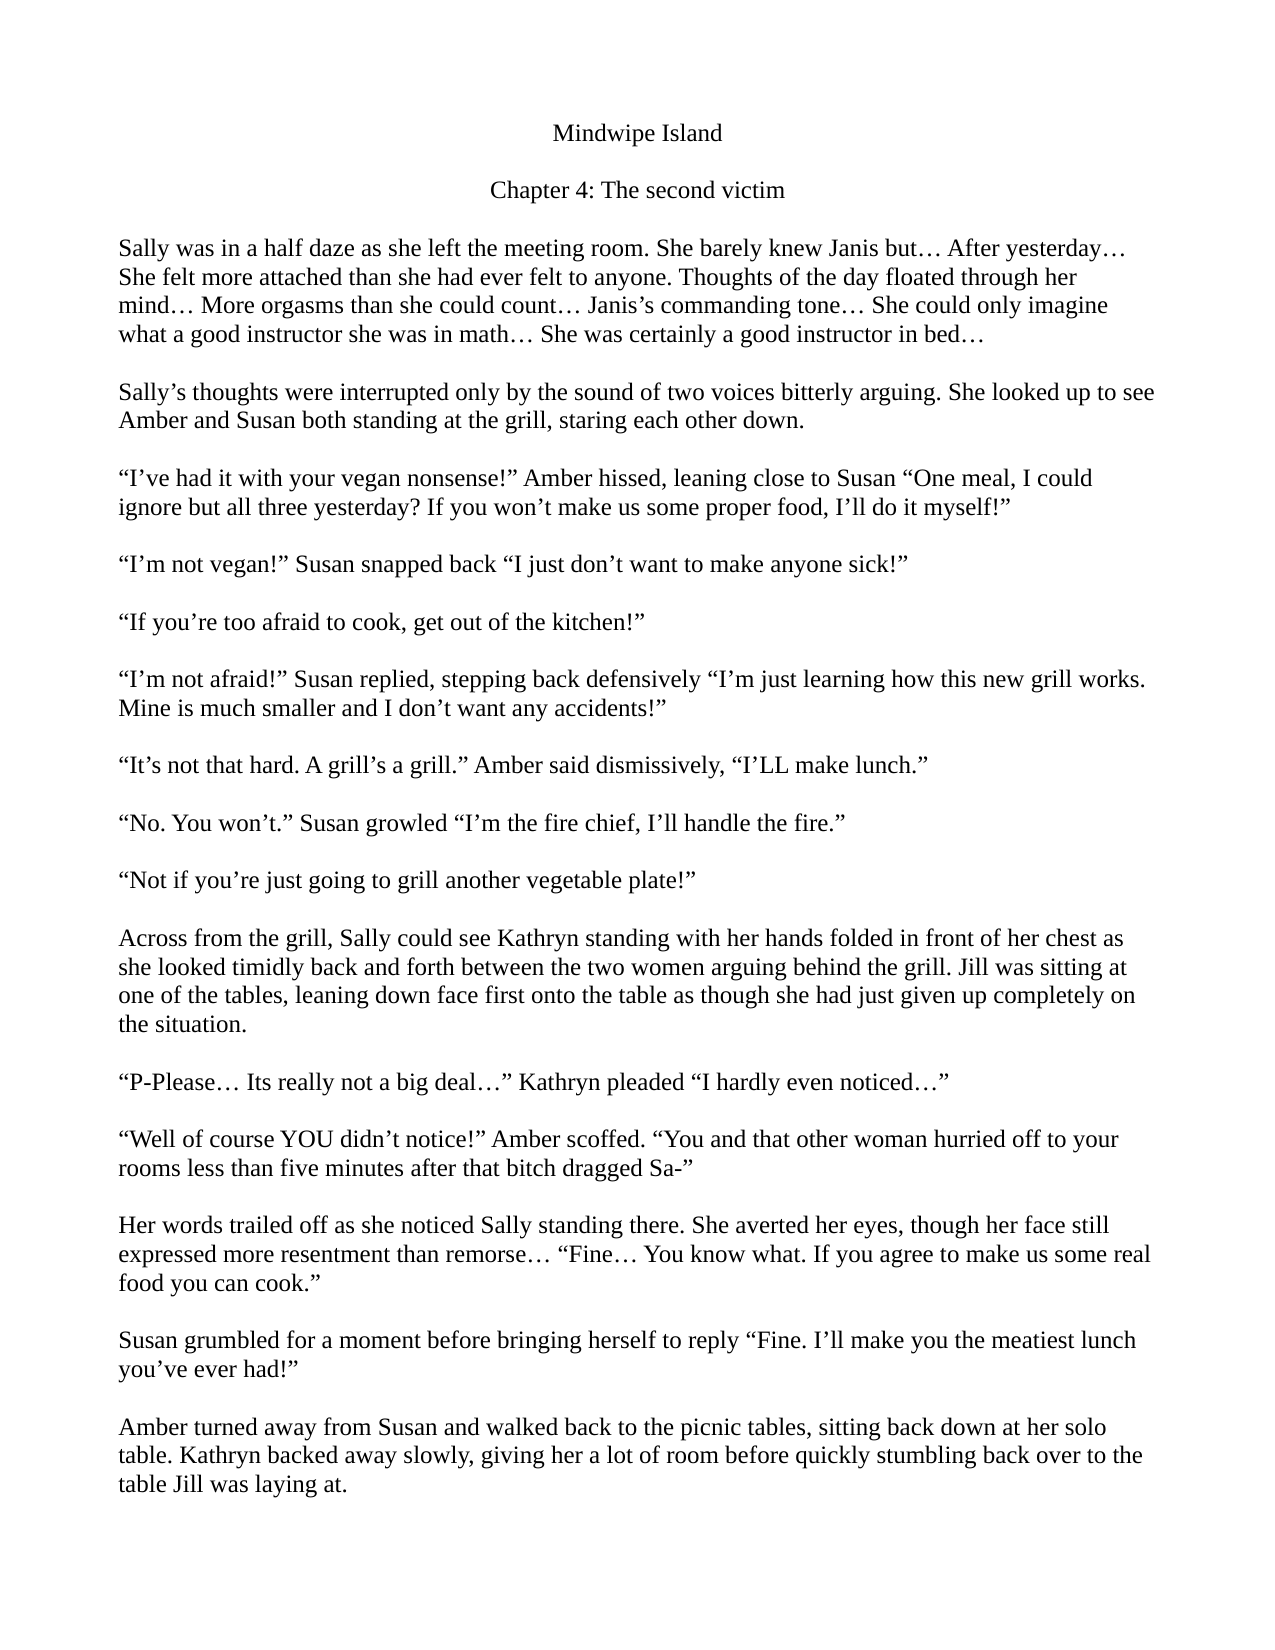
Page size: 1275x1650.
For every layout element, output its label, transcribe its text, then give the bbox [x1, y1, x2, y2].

text Susan grumbled for a moment before bringing herself to reply “Fine. I’ll make you the meatiest lunch you’ve ever had!” [118, 1326, 1157, 1383]
text “I’m not afraid!” Susan replied, stepping back defensively “I’m just learning how this new grill works. Mine is much smaller and I don’t want any accidents!” [118, 664, 1157, 722]
text Across from the grill, Sally could see Kathryn standing with her hands folded in front of her chest as she looked timidly back and forth between the two women arguing behind the grill. Jill was sitting at one of the tables, leaning down face first onto the table as though she had just given up completely on the situation. [118, 923, 1157, 1038]
text “I’ve had it with your vegan nonsense!” Amber hissed, leaning close to Susan “One meal, I could ignore but all three yesterday? If you won’t make us some proper food, I’ll do it myself!” [118, 463, 1157, 521]
text Sally’s thoughts were interrupted only by the sound of two voices bitterly arguing. She looked up to see Amber and Susan both standing at the grill, staring each other down. [118, 377, 1157, 434]
text Chapter 4: The second victim [118, 176, 1157, 204]
text “No. You won’t.” Susan growled “I’m the fire chief, I’ll handle the fire.” [118, 808, 1157, 837]
text “If you’re too afraid to cook, get out of the kitchen!” [118, 607, 1157, 636]
text Amber turned away from Susan and walked back to the picnic tables, sitting back down at her solo table. Kathryn backed away slowly, giving her a lot of room before quickly stumbling back over to the table Jill was laying at. [118, 1412, 1157, 1498]
text “I’m not vegan!” Susan snapped back “I just don’t want to make anyone sick!” [118, 549, 1157, 578]
text “It’s not that hard. A grill’s a grill.” Amber said dismissively, “I’LL make lunch.” [118, 751, 1157, 779]
text “Not if you’re just going to grill another vegetable plate!” [118, 866, 1157, 894]
text Mindwipe Island [118, 118, 1157, 147]
text Sally was in a half daze as she left the meeting room. She barely knew Janis but… After yesterday… She felt more attached than she had ever felt to anyone. Thoughts of the day floated through her mind… More orgasms than she could count… Janis’s commanding tone… She could only imagine what a good instructor she was in math… She was certainly a good instructor in bed… [118, 233, 1157, 348]
text “P-Please… Its really not a big deal…” Kathryn pleaded “I hardly even noticed…” [118, 1067, 1157, 1096]
text Her words trailed off as she noticed Sally standing there. She averted her eyes, though her face still expressed more resentment than remorse… “Fine… You know what. If you agree to make us some real food you can cook.” [118, 1211, 1157, 1297]
text “Well of course YOU didn’t notice!” Amber scoffed. “You and that other woman hurried off to your rooms less than five minutes after that bitch dragged Sa-” [118, 1124, 1157, 1182]
